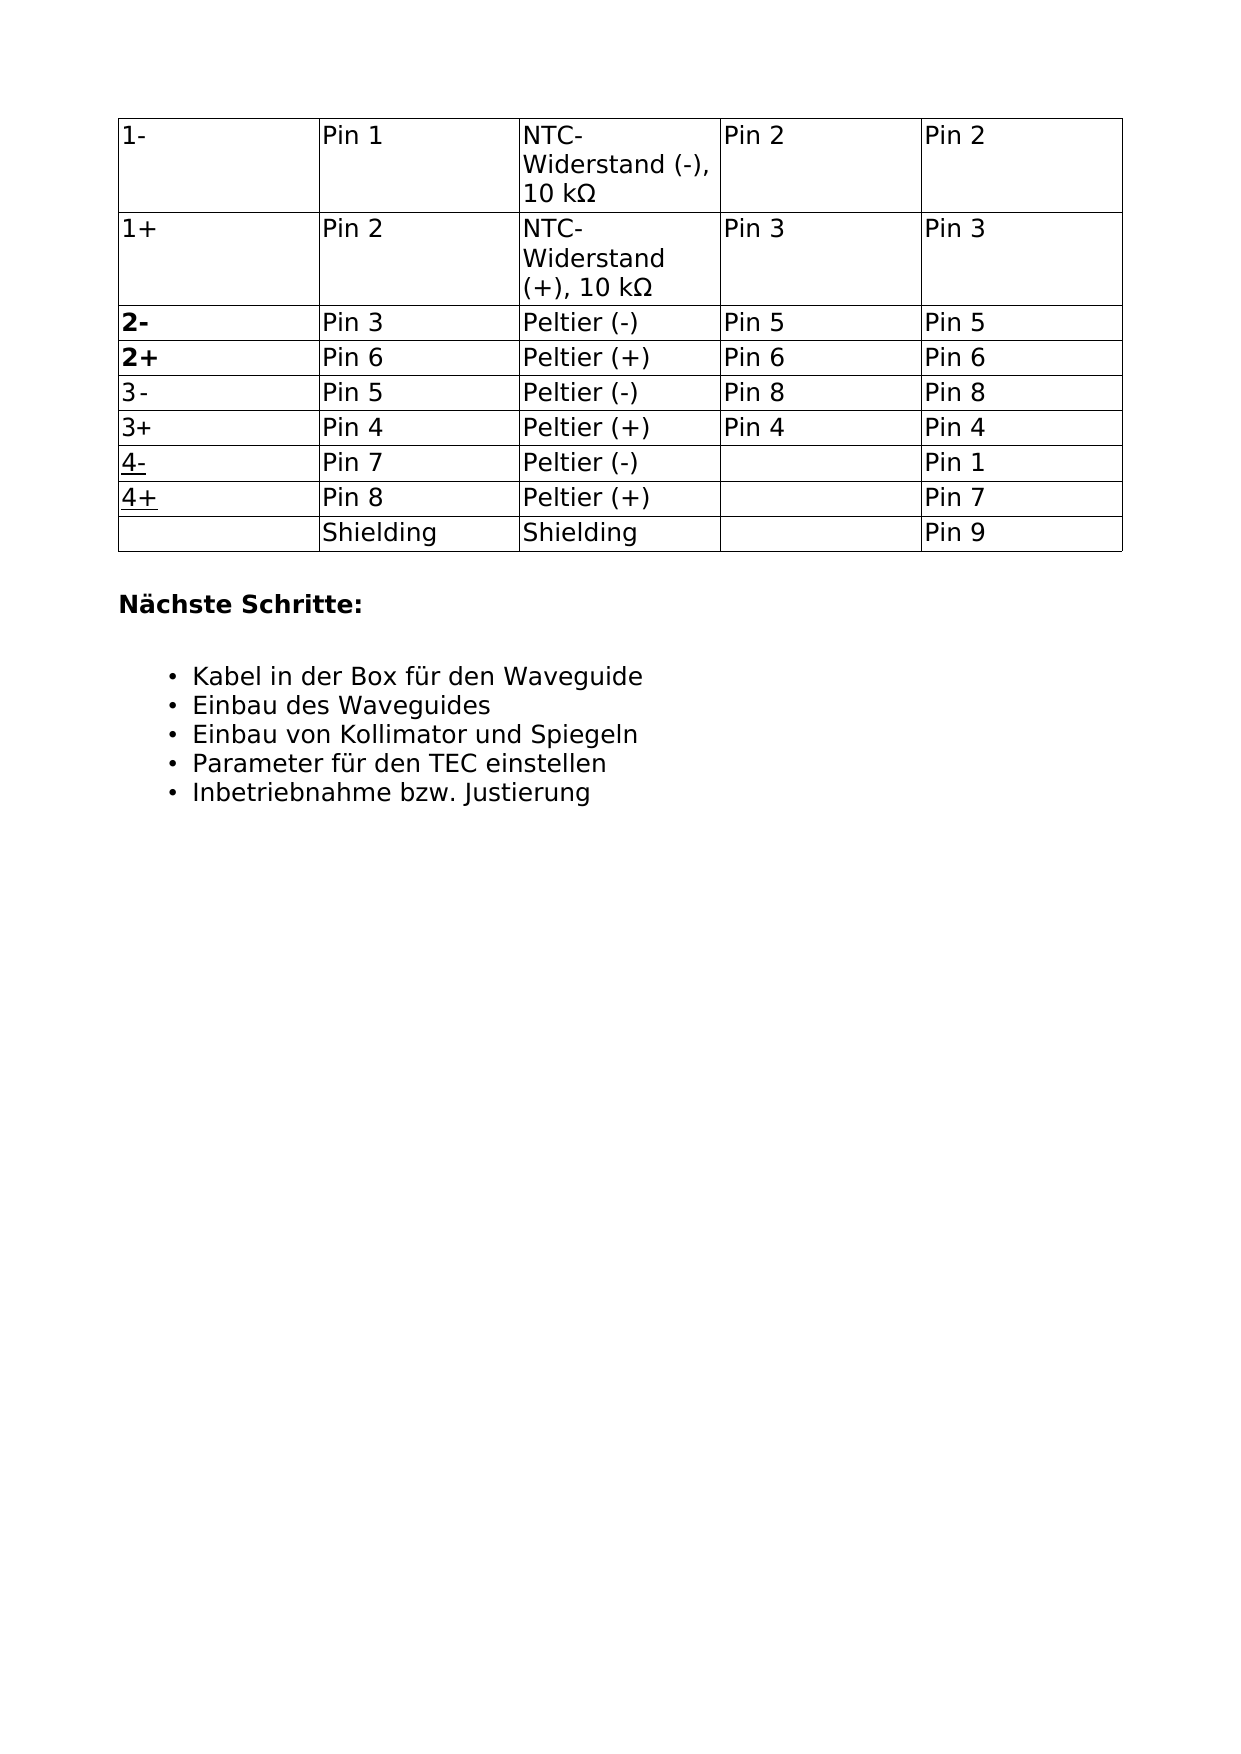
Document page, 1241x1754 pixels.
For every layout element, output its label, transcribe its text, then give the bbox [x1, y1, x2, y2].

table_cell Pin 1 [922, 446, 1122, 481]
table_cell Pin 8 [721, 376, 921, 410]
table_cell [721, 482, 921, 516]
table_cell Pin 6 [721, 341, 921, 375]
list Kabel in der Box für den Waveguide [177, 662, 1122, 691]
table_cell Pin 1 [320, 119, 519, 212]
table_cell NTC-Widerstand (-), 10 kΩ [520, 119, 720, 212]
table_cell 3+ [119, 411, 319, 445]
table_cell Peltier (+) [520, 341, 720, 375]
table_cell Peltier (-) [520, 376, 720, 410]
table_cell Pin 5 [922, 306, 1122, 340]
table_cell Pin 3 [320, 306, 519, 340]
table_cell 2+ [119, 341, 319, 375]
table_cell Pin 8 [922, 376, 1122, 410]
table_cell Pin 2 [922, 119, 1122, 212]
table_cell Pin 2 [721, 119, 921, 212]
table_cell 4- [119, 446, 319, 481]
table_cell Shielding [520, 517, 720, 551]
table_cell Pin 2 [320, 213, 519, 305]
table_cell Pin 4 [922, 411, 1122, 445]
list Inbetriebnahme bzw. Justierung [177, 778, 1122, 808]
table_cell Pin 8 [320, 482, 519, 516]
table_cell Pin 3 [721, 213, 921, 305]
table_cell Pin 7 [320, 446, 519, 481]
table_cell Peltier (+) [520, 411, 720, 445]
table_cell Peltier (-) [520, 306, 720, 340]
table_cell Peltier (+) [520, 482, 720, 516]
table_cell Pin 4 [721, 411, 921, 445]
table_cell 1- [119, 119, 319, 212]
table_cell Pin 4 [320, 411, 519, 445]
list Einbau des Waveguides [177, 691, 1122, 720]
table_cell Pin 6 [922, 341, 1122, 375]
table_cell Pin 3 [922, 213, 1122, 305]
table_cell 1+ [119, 213, 319, 305]
table_cell Shielding [320, 517, 519, 551]
table_cell Pin 6 [320, 341, 519, 375]
table_cell [119, 517, 319, 551]
list Parameter für den TEC einstellen [177, 749, 1122, 778]
table_cell [721, 446, 921, 481]
list Einbau von Kollimator und Spiegeln [177, 720, 1122, 749]
table_cell Pin 9 [922, 517, 1122, 551]
table_cell Peltier (-) [520, 446, 720, 481]
table_cell Pin 5 [320, 376, 519, 410]
table_cell 2- [119, 306, 319, 340]
table_cell NTC-Widerstand (+), 10 kΩ [520, 213, 720, 305]
table_cell Pin 7 [922, 482, 1122, 516]
table_cell Pin 5 [721, 306, 921, 340]
subtitle Nächste Schritte: [118, 591, 1122, 620]
table_cell 3- [119, 376, 319, 410]
table_cell 4+ [119, 482, 319, 516]
table_cell [721, 517, 921, 551]
